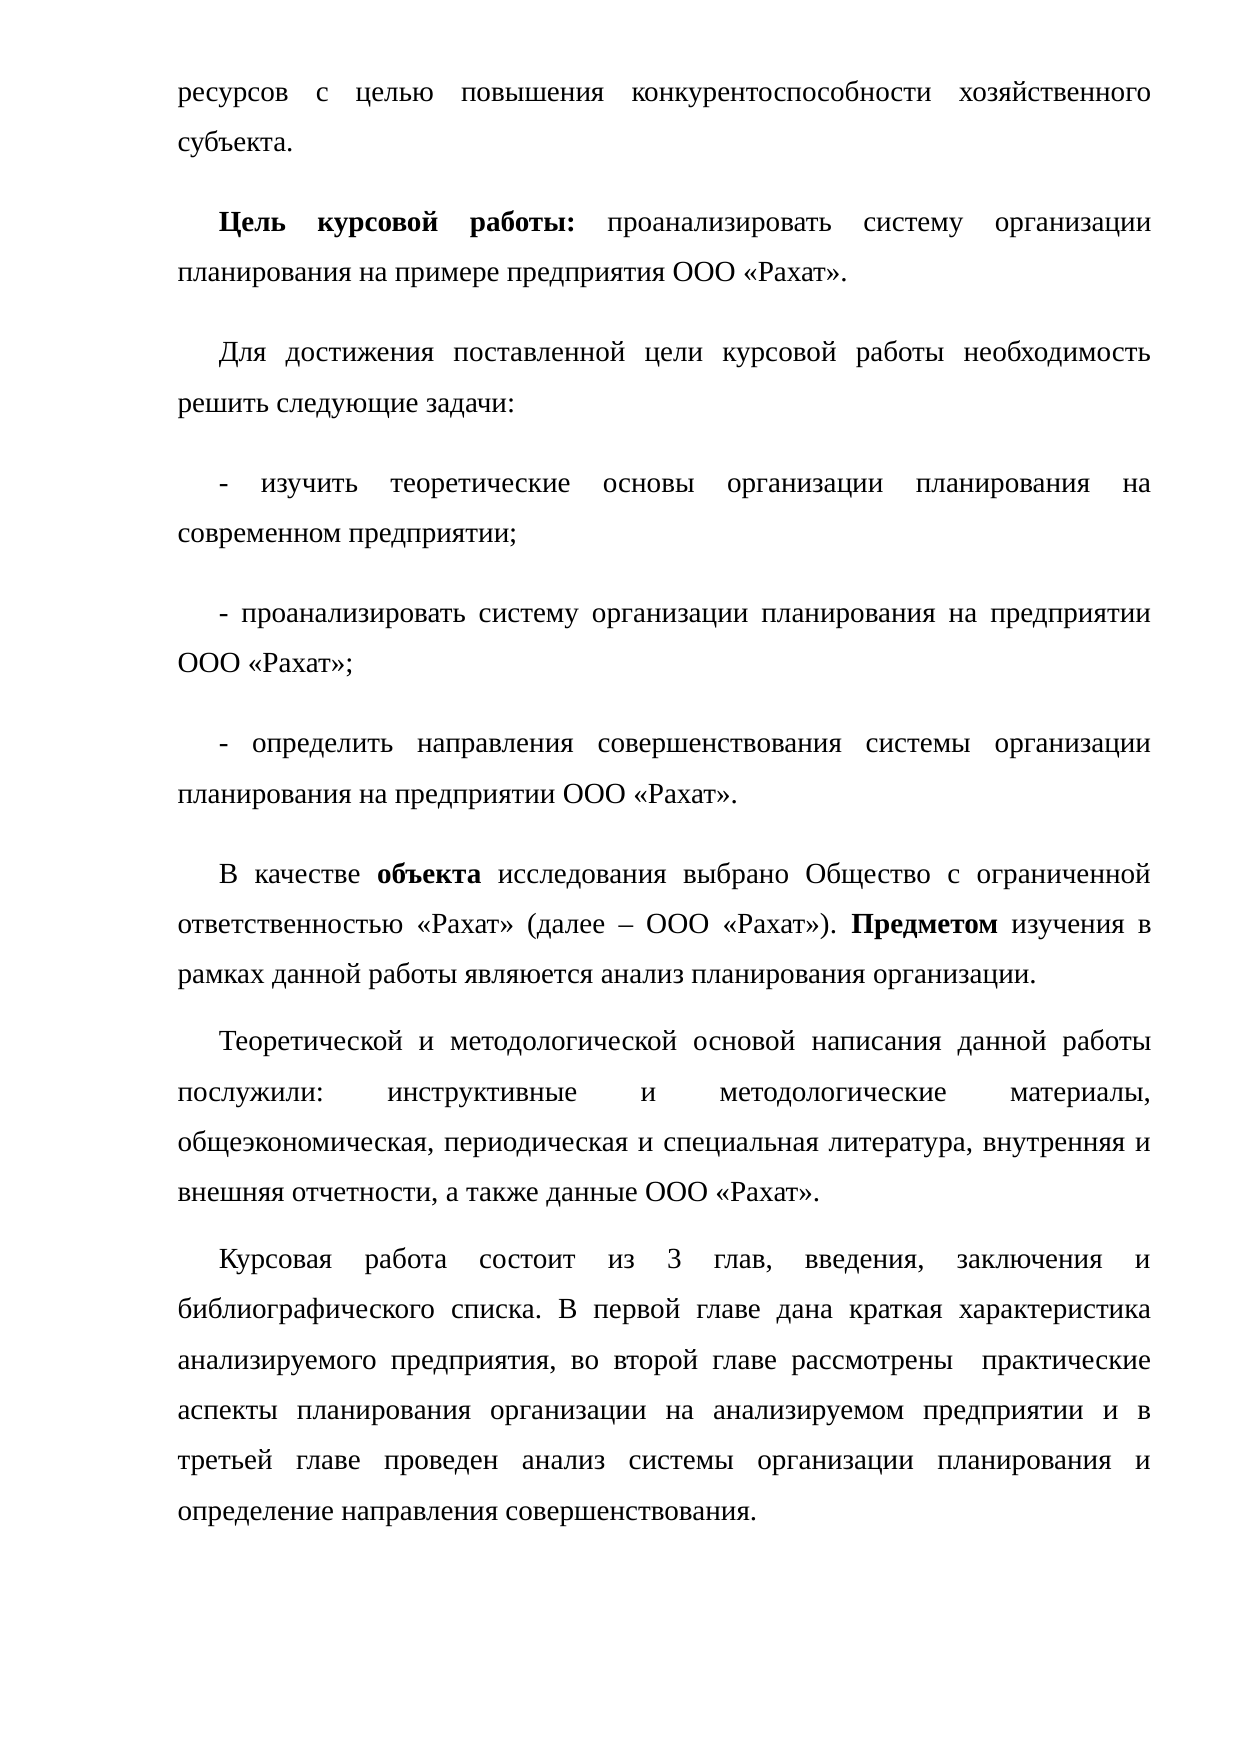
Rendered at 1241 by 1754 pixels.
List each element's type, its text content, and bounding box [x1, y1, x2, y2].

text Цель курсовой работы: проанализировать систему организации планирования на примере предприятия ООО «Рахат». [177, 204, 1152, 288]
text В качестве объекта исследования выбрано Общество с ограниченной ответственностью «Рахат» (далее – ООО «Рахат»). Предметом изучения в рамках данной работы являюется анализ планирования организации. [177, 856, 1152, 990]
text ресурсов с целью повышения конкурентоспособности хозяйственного субъекта. [177, 74, 1152, 158]
text - изучить теоретические основы организации планирования на современном предприятии; [177, 465, 1152, 549]
text Курсовая работа состоит из 3 глав, введения, заключения и библиографического списка. В первой главе дана краткая характеристика анализируемого предприятия, во второй главе рассмотрены практические аспекты планирования организации на анализируемом предприятии и в третьей главе проведен анализ системы организации планирования и определение направления совершенствования. [177, 1241, 1152, 1526]
text Для достижения поставленной цели курсовой работы необходимость решить следующие задачи: [177, 334, 1152, 418]
text - определить направления совершенствования системы организации планирования на предприятии ООО «Рахат». [177, 725, 1152, 809]
text - проанализировать систему организации планирования на предприятии ООО «Рахат»; [177, 595, 1152, 679]
text Теоретической и методологической основой написания данной работы послужили: инструктивные и методологические материалы, общеэкономическая, периодическая и специальная литература, внутренняя и внешняя отчетности, а также данные ООО «Рахат». [177, 1023, 1152, 1208]
